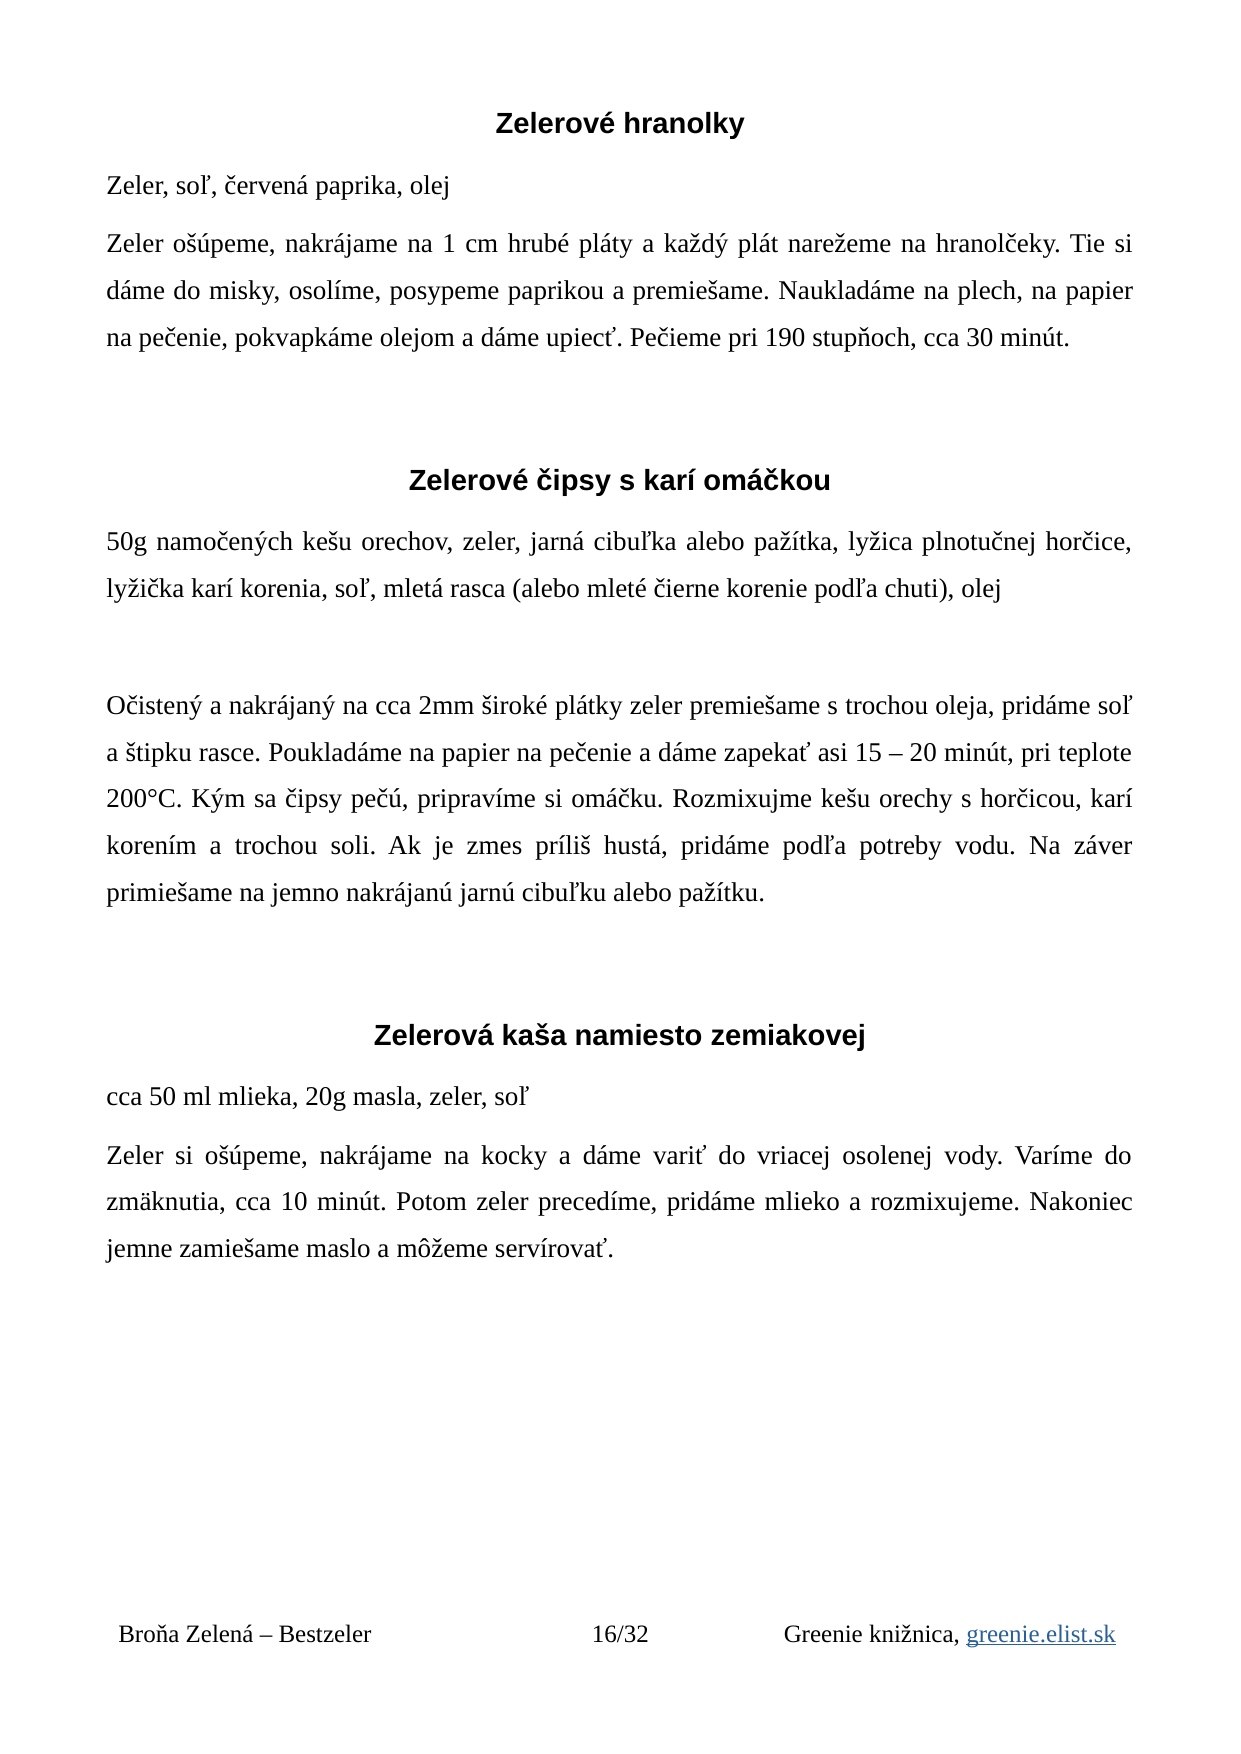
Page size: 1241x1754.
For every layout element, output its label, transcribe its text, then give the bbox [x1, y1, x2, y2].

text Zeler si ošúpeme, nakrájame na kocky a dáme variť do vriacej osolenej vody. Varíme do zmäknutia, cca 10 minút. Potom zeler precedíme, pridáme mlieko a rozmixujeme. Nakoniec jemne zamiešame maslo a môžeme servírovať. [106, 1139, 1134, 1263]
text Zeler, soľ, červená paprika, olej [106, 169, 1134, 200]
subtitle Zelerová kaša namiesto zemiakovej [106, 1018, 1134, 1051]
subtitle Zelerové čipsy s karí omáčkou [106, 463, 1134, 496]
text cca 50 ml mlieka, 20g masla, zeler, soľ [106, 1080, 1134, 1112]
text Zeler ošúpeme, nakrájame na 1 cm hrubé pláty a každý plát narežeme na hranolčeky. Tie si dáme do misky, osolíme, posypeme paprikou a premiešame. Naukladáme na plech, na papier na pečenie, pokvapkáme olejom a dáme upiecť. Pečieme pri 190 stupňoch, cca 30 minút. [106, 227, 1134, 352]
text 50g namočených kešu orechov, zeler, jarná cibuľka alebo pažítka, lyžica plnotučnej horčice, lyžička karí korenia, soľ, mletá rasca (alebo mleté čierne korenie podľa chuti), olej [106, 526, 1134, 603]
text Očistený a nakrájaný na cca 2mm široké plátky zeler premiešame s trochou oleja, pridáme soľ a štipku rasce. Poukladáme na papier na pečenie a dáme zapekať asi 15 – 20 minút, pri teplote 200°C. Kým sa čipsy pečú, pripravíme si omáčku. Rozmixujme kešu orechy s horčicou, karí korením a trochou soli. Ak je zmes príliš hustá, pridáme podľa potreby vodu. Na záver primiešame na jemno nakrájanú jarnú cibuľku alebo pažítku. [106, 689, 1134, 907]
subtitle Zelerové hranolky [106, 106, 1134, 140]
